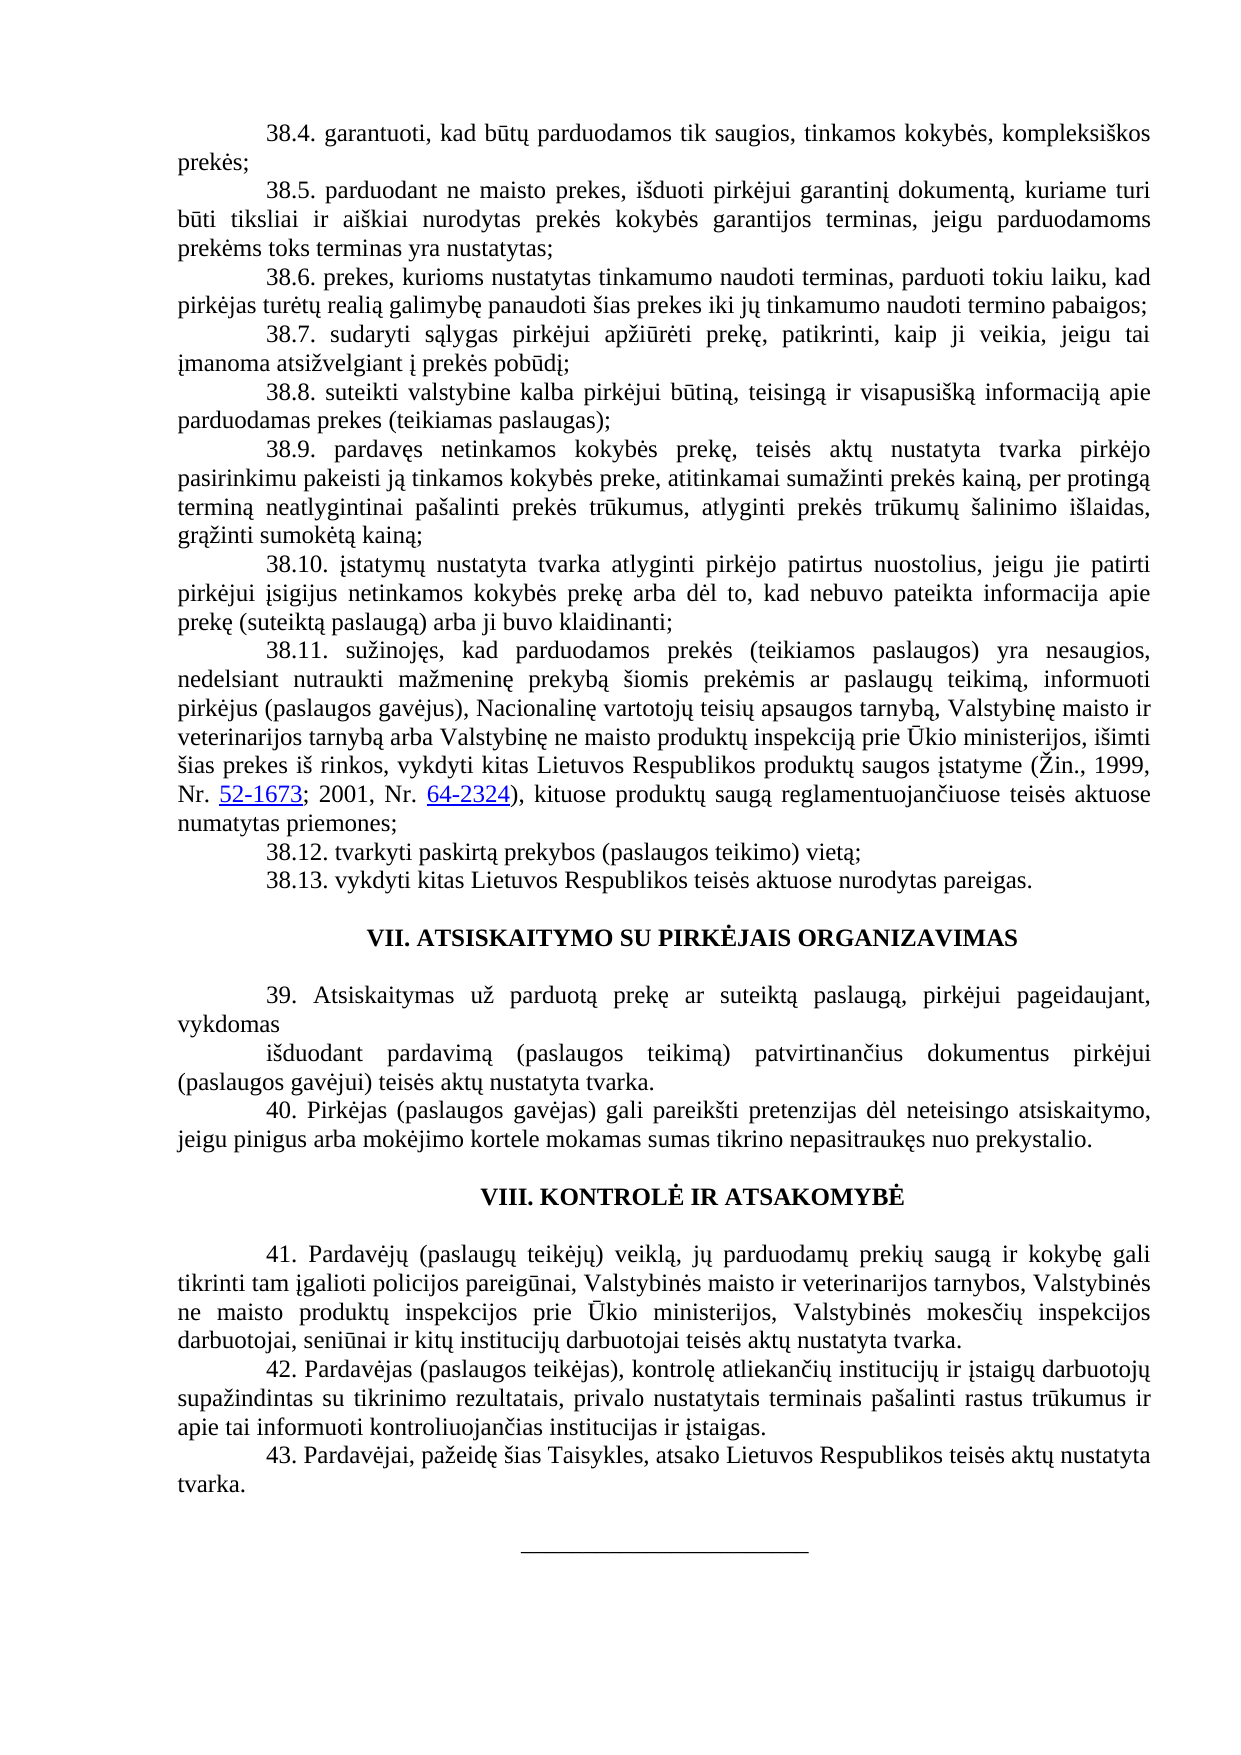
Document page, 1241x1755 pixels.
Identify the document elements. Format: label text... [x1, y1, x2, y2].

text 38.12. tvarkyti paskirtą prekybos (paslaugos teikimo) vietą; [177, 837, 1152, 866]
text 41. Pardavėjų (paslaugų teikėjų) veiklą, jų parduodamų prekių saugą ir kokybę gali tikrinti tam įgalioti policijos pareigūnai, Valstybinės maisto ir veterinarijos tarnybos, Valstybinės ne maisto produktų inspekcijos prie Ūkio ministerijos, Valstybinės mokesčių inspekcijos darbuotojai, seniūnai ir kitų institucijų darbuotojai teisės aktų nustatyta tvarka. [177, 1239, 1152, 1354]
text 40. Pirkėjas (paslaugos gavėjas) gali pareikšti pretenzijas dėl neteisingo atsiskaitymo, jeigu pinigus arba mokėjimo kortele mokamas sumas tikrino nepasitraukęs nuo prekystalio. [177, 1096, 1152, 1153]
text 38.9. pardavęs netinkamos kokybės prekę, teisės aktų nustatyta tvarka pirkėjo pasirinkimu pakeisti ją tinkamos kokybės preke, atitinkamai sumažinti prekės kainą, per protingą terminą neatlygintinai pašalinti prekės trūkumus, atlyginti prekės trūkumų šalinimo išlaidas, grąžinti sumokėtą kainą; [177, 434, 1152, 549]
text 38.13. vykdyti kitas Lietuvos Respublikos teisės aktuose nurodytas pareigas. [177, 866, 1152, 894]
text 39. Atsiskaitymas už parduotą prekę ar suteiktą paslaugą, pirkėjui pageidaujant, vykdomas [177, 981, 1152, 1038]
text 43. Pardavėjai, pažeidę šias Taisykles, atsako Lietuvos Respublikos teisės aktų nustatyta tvarka. [177, 1441, 1152, 1498]
text išduodant pardavimą (paslaugos teikimą) patvirtinančius dokumentus pirkėjui (paslaugos gavėjui) teisės aktų nustatyta tvarka. [177, 1038, 1152, 1096]
text 38.4. garantuoti, kad būtų parduodamos tik saugios, tinkamos kokybės, kompleksiškos prekės; [177, 118, 1152, 176]
text 38.5. parduodant ne maisto prekes, išduoti pirkėjui garantinį dokumentą, kuriame turi būti tiksliai ir aiškiai nurodytas prekės kokybės garantijos terminas, jeigu parduodamoms prekėms toks terminas yra nustatytas; [177, 176, 1152, 262]
text 38.10. įstatymų nustatyta tvarka atlyginti pirkėjo patirtus nuostolius, jeigu jie patirti pirkėjui įsigijus netinkamos kokybės prekę arba dėl to, kad nebuvo pateikta informacija apie prekę (suteiktą paslaugą) arba ji buvo klaidinanti; [177, 549, 1152, 636]
text 38.11. sužinojęs, kad parduodamos prekės (teikiamos paslaugos) yra nesaugios, nedelsiant nutraukti mažmeninę prekybą šiomis prekėmis ar paslaugų teikimą, informuoti pirkėjus (paslaugos gavėjus), Nacionalinę vartotojų teisių apsaugos tarnybą, Valstybinę maisto ir veterinarijos tarnybą arba Valstybinę ne maisto produktų inspekciją prie Ūkio ministerijos, išimti šias prekes iš rinkos, vykdyti kitas Lietuvos Respublikos produktų saugos įstatyme (Žin., 1999, Nr. 52-1673; 2001, Nr. 64-2324), kituose produktų saugą reglamentuojančiuose teisės aktuose numatytas priemones; [177, 636, 1152, 837]
text 38.8. suteikti valstybine kalba pirkėjui būtiną, teisingą ir visapusišką informaciją apie parduodamas prekes (teikiamas paslaugas); [177, 377, 1152, 434]
text 38.7. sudaryti sąlygas pirkėjui apžiūrėti prekę, patikrinti, kaip ji veikia, jeigu tai įmanoma atsižvelgiant į prekės pobūdį; [177, 319, 1152, 377]
text VIII. KONTROLĖ IR ATSAKOMYBĖ [233, 1182, 1152, 1211]
text _______________________ [177, 1527, 1152, 1556]
text 42. Pardavėjas (paslaugos teikėjas), kontrolę atliekančių institucijų ir įstaigų darbuotojų supažindintas su tikrinimo rezultatais, privalo nustatytais terminais pašalinti rastus trūkumus ir apie tai informuoti kontroliuojančias institucijas ir įstaigas. [177, 1354, 1152, 1441]
text VII. ATSISKAITYMO SU PIRKĖJAIS ORGANIZAVIMAS [233, 923, 1152, 952]
text 38.6. prekes, kurioms nustatytas tinkamumo naudoti terminas, parduoti tokiu laiku, kad pirkėjas turėtų realią galimybę panaudoti šias prekes iki jų tinkamumo naudoti termino pabaigos; [177, 262, 1152, 319]
